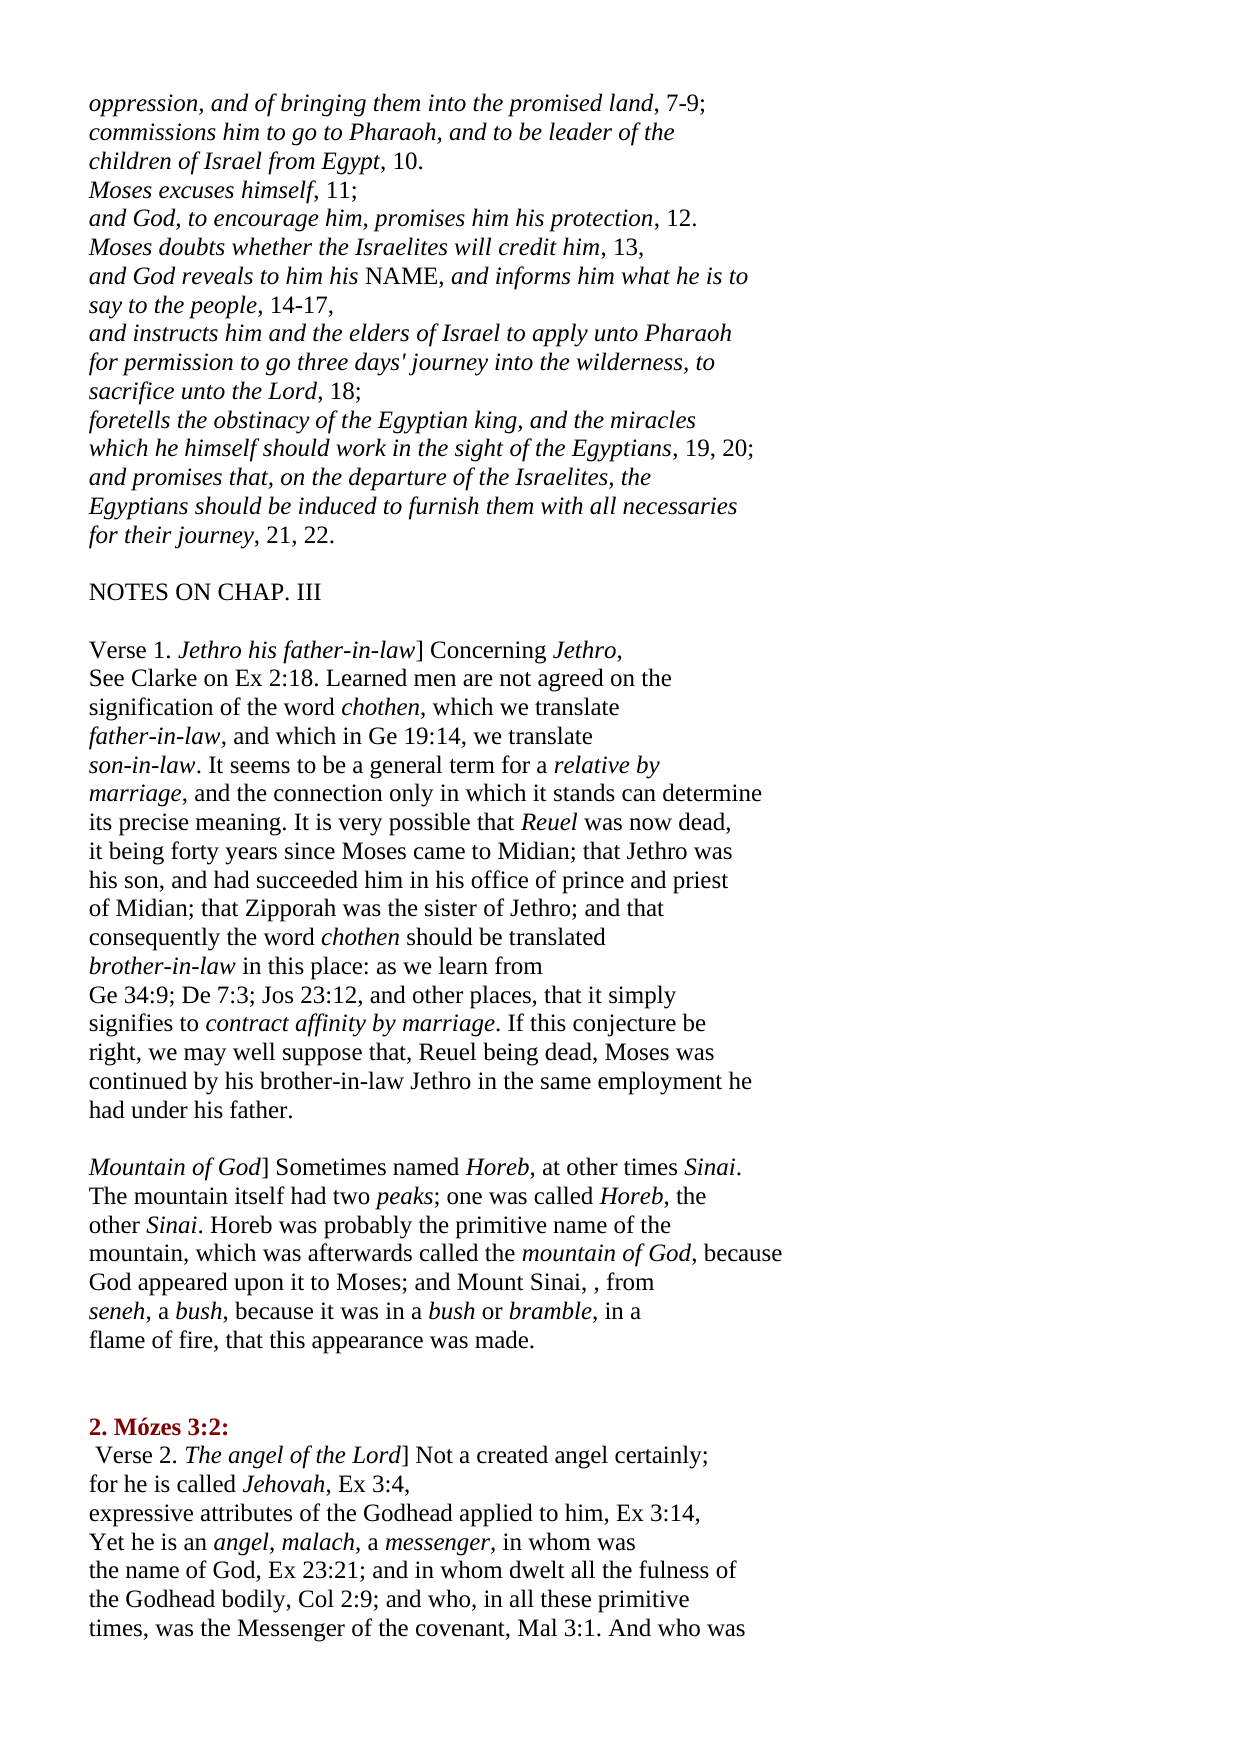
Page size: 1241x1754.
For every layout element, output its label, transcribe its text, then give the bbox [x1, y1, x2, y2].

text oppression, and of bringing them into the promised land, 7-9; commissions him to go to Pharaoh, and to be leader of the children of Israel from Egypt, 10. Moses excuses himself, 11; and God, to encourage him, promises him his protection, 12. Moses doubts whether the Israelites will credit him, 13, and God reveals to him his NAME, and informs him what he is to say to the people, 14-17, and instructs him and the elders of Israel to apply unto Pharaoh for permission to go three days' journey into the wilderness, to sacrifice unto the Lord, 18; foretells the obstinacy of the Egyptian king, and the miracles which he himself should work in the sight of the Egyptians, 19, 20; and promises that, on the departure of the Israelites, the Egyptians should be induced to furnish them with all necessaries for their journey, 21, 22. NOTES ON CHAP. III Verse 1. Jethro his father-in-law] Concerning Jethro, See Clarke on Ex 2:18. Learned men are not agreed on the signification of the word chothen, which we translate father-in-law, and which in Ge 19:14, we translate son-in-law. It seems to be a general term for a relative by marriage, and the connection only in which it stands can determine its precise meaning. It is very possible that Reuel was now dead, it being forty years since Moses came to Midian; that Jethro was his son, and had succeeded him in his office of prince and priest of Midian; that Zipporah was the sister of Jethro; and that consequently the word chothen should be translated brother-in-law in this place: as we learn from Ge 34:9; De 7:3; Jos 23:12, and other places, that it simply signifies to contract affinity by marriage. If this conjecture be right, we may well suppose that, Reuel being dead, Moses was continued by his brother-in-law Jethro in the same employment he had under his father. Mountain of God] Sometimes named Horeb, at other times Sinai. The mountain itself had two peaks; one was called Horeb, the other Sinai. Horeb was probably the primitive name of the mountain, which was afterwards called the mountain of God, because God appeared upon it to Moses; and Mount Sinai, , from seneh, a bush, because it was in a bush or bramble, in a flame of fire, that this appearance was made. [88, 88, 1152, 1382]
text Verse 2. The angel of the Lord] Not a created angel certainly; for he is called Jehovah, Ex 3:4, expressive attributes of the Godhead applied to him, Ex 3:14, Yet he is an angel, malach, a messenger, in whom was the name of God, Ex 23:21; and in whom dwelt all the fulness of the Godhead bodily, Col 2:9; and who, in all these primitive times, was the Messenger of the covenant, Mal 3:1. And who was [88, 1441, 1152, 1642]
text 2. Mózes 3:2: [88, 1412, 1152, 1441]
